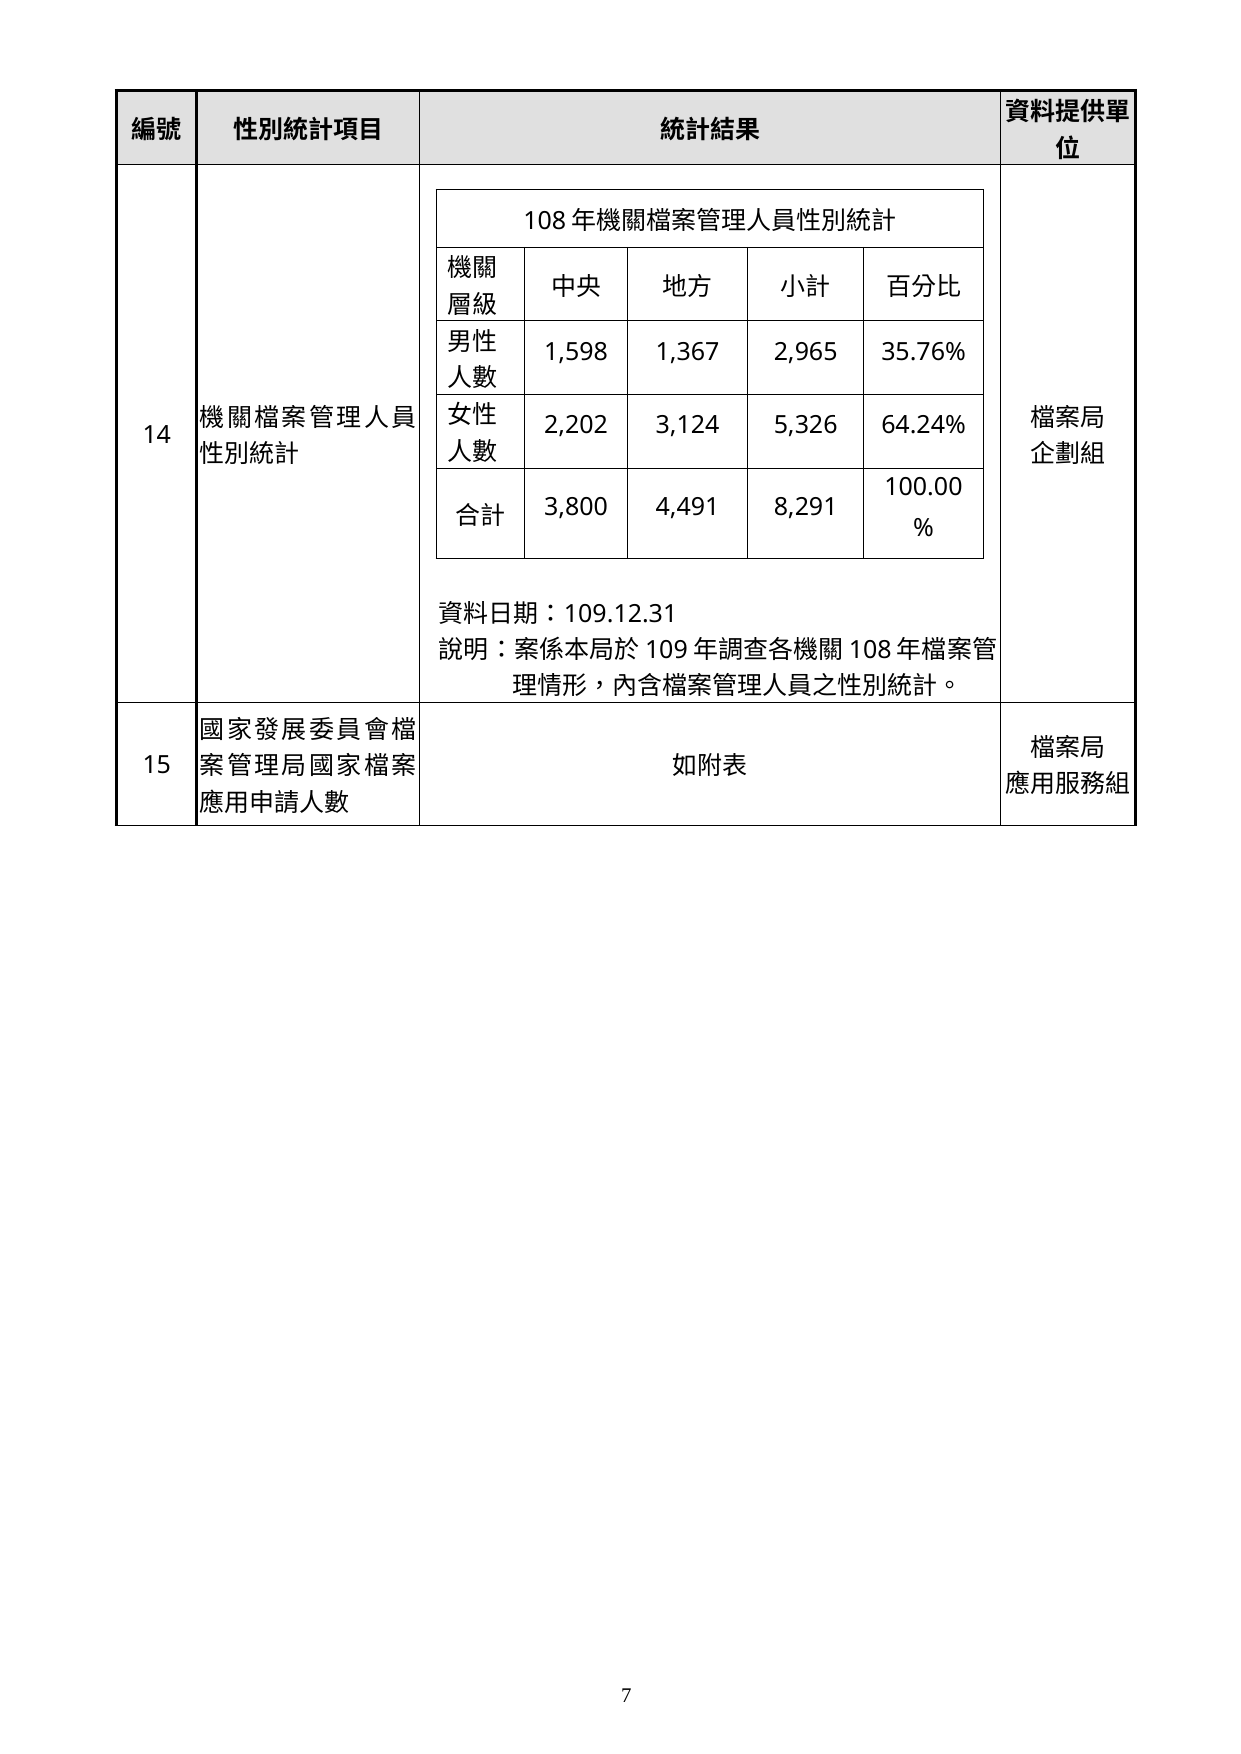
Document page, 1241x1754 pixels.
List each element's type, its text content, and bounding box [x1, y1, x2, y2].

table_cell 百分比 [864, 248, 983, 320]
table_cell 2,202 [525, 395, 627, 467]
table_cell 如附表 [420, 703, 1000, 825]
table_cell 2,965 [748, 321, 863, 394]
table_cell 3,800 [525, 469, 627, 558]
table_cell 8,291 [748, 469, 863, 558]
table_cell 地方 [628, 248, 747, 320]
table_cell 資料日期：109.12.31 說明：案係本局於109年調查各機關108年檔案管理情形，內含檔案管理人員之性別統計。 [420, 165, 1000, 702]
table_cell 合計 [437, 469, 524, 558]
table_header 108年機關檔案管理人員性別統計 [437, 190, 983, 247]
table_cell 5,326 [748, 395, 863, 467]
table_cell 機關檔案管理人員性別統計 [198, 165, 419, 702]
table_cell 4,491 [628, 469, 747, 558]
table_cell 女性人數 [437, 395, 524, 467]
table_header 性別統計項目 [198, 92, 419, 164]
table_header 資料提供單位 [1001, 92, 1134, 164]
table_cell 1,367 [628, 321, 747, 394]
table_cell 男性人數 [437, 321, 524, 394]
table_cell 100.00% [864, 469, 983, 558]
table_cell 中央 [525, 248, 627, 320]
table_cell 國家發展委員會檔案管理局國家檔案應用申請人數 [198, 703, 419, 825]
table_cell 64.24% [864, 395, 983, 467]
table_header 統計結果 [420, 92, 1000, 164]
table_cell 3,124 [628, 395, 747, 467]
table_cell 1,598 [525, 321, 627, 394]
table_cell 14 [118, 165, 195, 702]
table_cell 檔案局 企劃組 [1001, 165, 1134, 702]
table_cell 小計 [748, 248, 863, 320]
table_header 編號 [118, 92, 195, 164]
table_cell 檔案局 應用服務組 [1001, 703, 1134, 825]
table_cell 15 [118, 703, 195, 825]
table_cell 35.76% [864, 321, 983, 394]
table_cell 機關層級 [437, 248, 524, 320]
